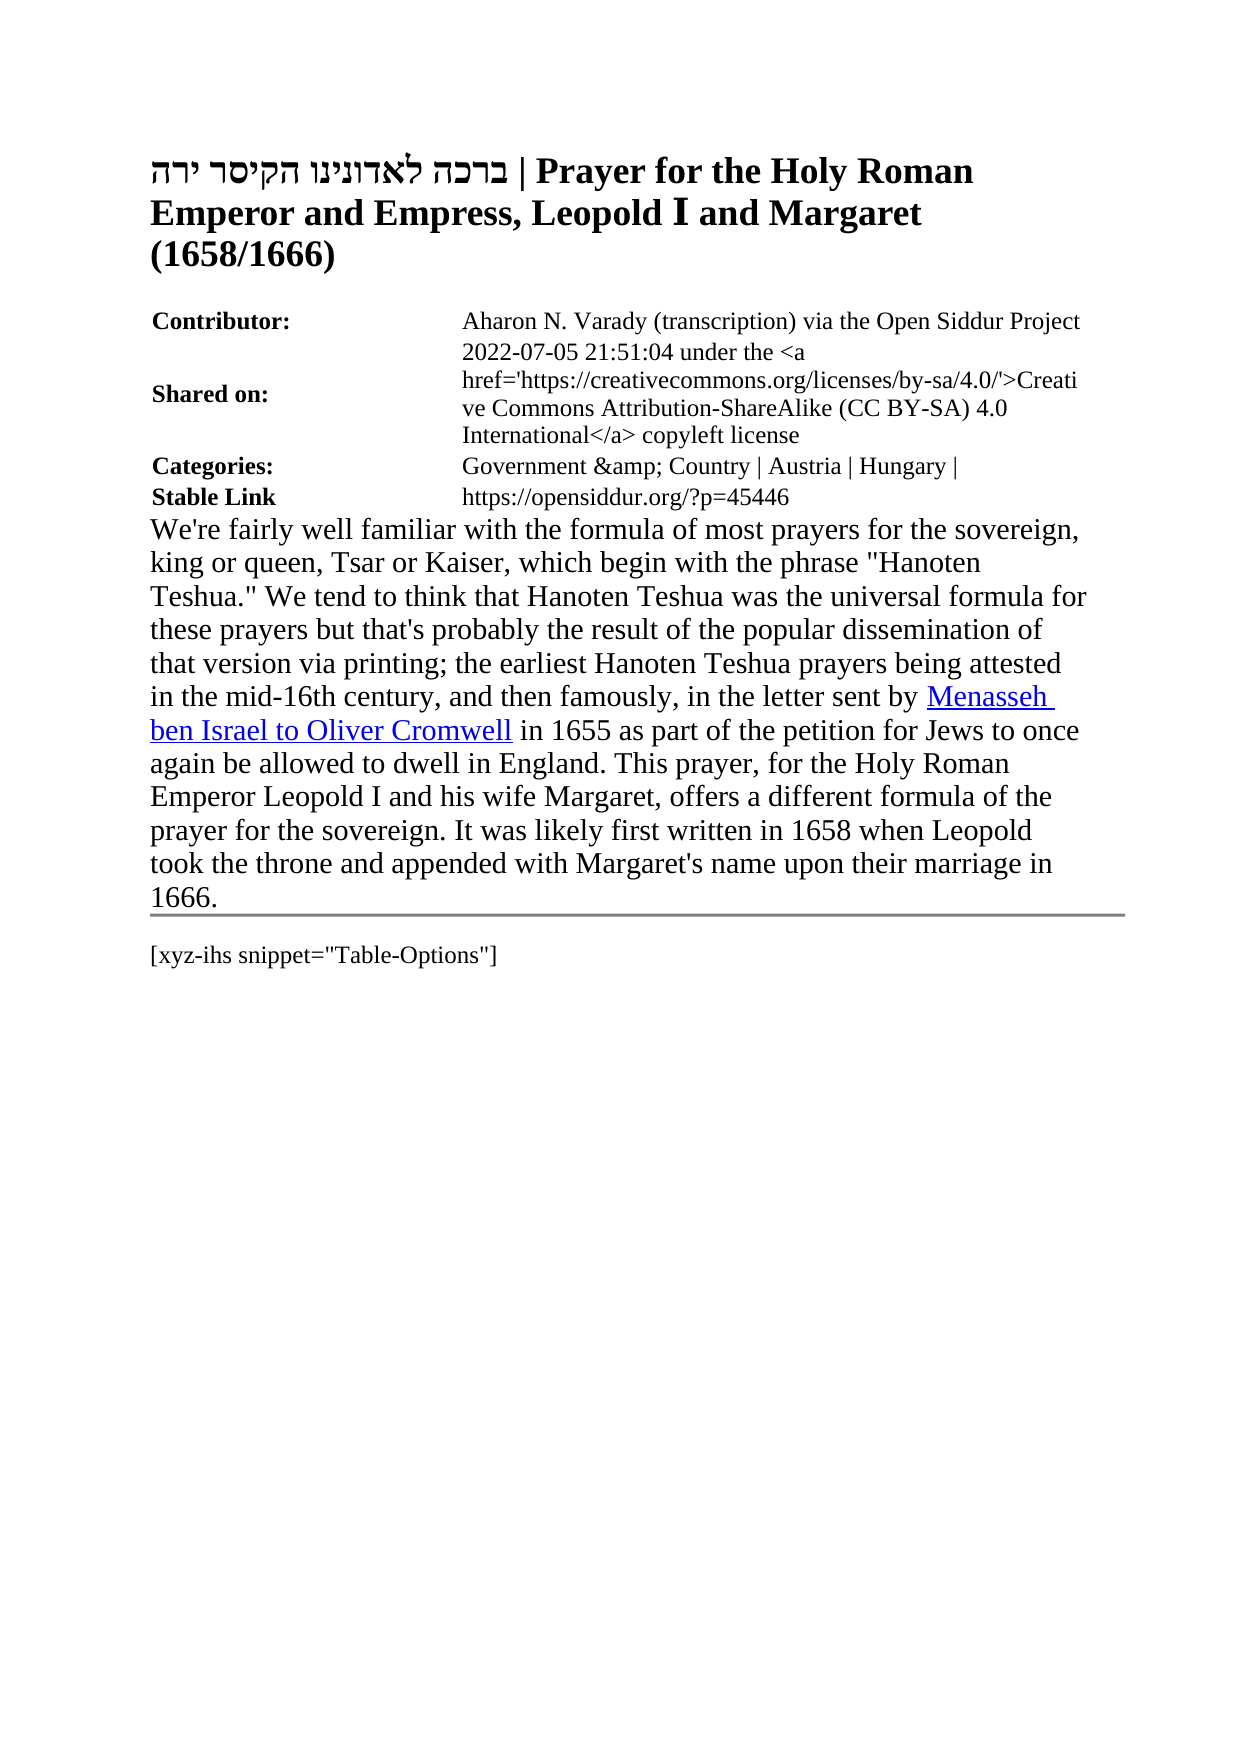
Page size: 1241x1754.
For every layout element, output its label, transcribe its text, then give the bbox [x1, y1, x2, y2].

table_cell Stable Link [150, 481, 460, 512]
table_cell https://opensiddur.org/?p=45446 [460, 481, 1090, 512]
subtitle ברכה לאדונינו הקיסר ירה | Prayer for the Holy Roman Emperor and Empress, Leopold Ⅰ and Margaret (1658/1666) [150, 150, 1090, 275]
table_header Contributor: [150, 306, 460, 337]
table_header Aharon N. Varady (transcription) via the Open Siddur Project [460, 306, 1090, 337]
table_cell Shared on: [150, 337, 460, 451]
text [xyz-ihs snippet="Table-Options"] [150, 941, 1090, 969]
table_cell Categories: [150, 451, 460, 481]
table_cell Government &amp; Country | Austria | Hungary | [460, 451, 1090, 481]
table_cell 2022-07-05 21:51:04 under the <a href='https://creativecommons.org/licenses/by-sa/4.0/'>Creative Commons Attribution-ShareAlike (CC BY-SA) 4.0 International</a> copyleft license [460, 337, 1090, 451]
text We're fairly well familiar with the formula of most prayers for the sovereign, king or queen, Tsar or Kaiser, which begin with the phrase "Hanoten Teshua." We tend to think that Hanoten Teshua was the universal formula for these prayers but that's probably the result of the popular dissemination of that version via printing; the earliest Hanoten Teshua prayers being attested in the mid-16th century, and then famously, in the letter sent by Menasseh ben Israel to Oliver Cromwell in 1655 as part of the petition for Jews to once again be allowed to dwell in England. This prayer, for the Holy Roman Emperor Leopold I and his wife Margaret, offers a different formula of the prayer for the sovereign. It was likely first written in 1658 when Leopold took the throne and appended with Margaret's name upon their marriage in 1666. [150, 512, 1090, 913]
